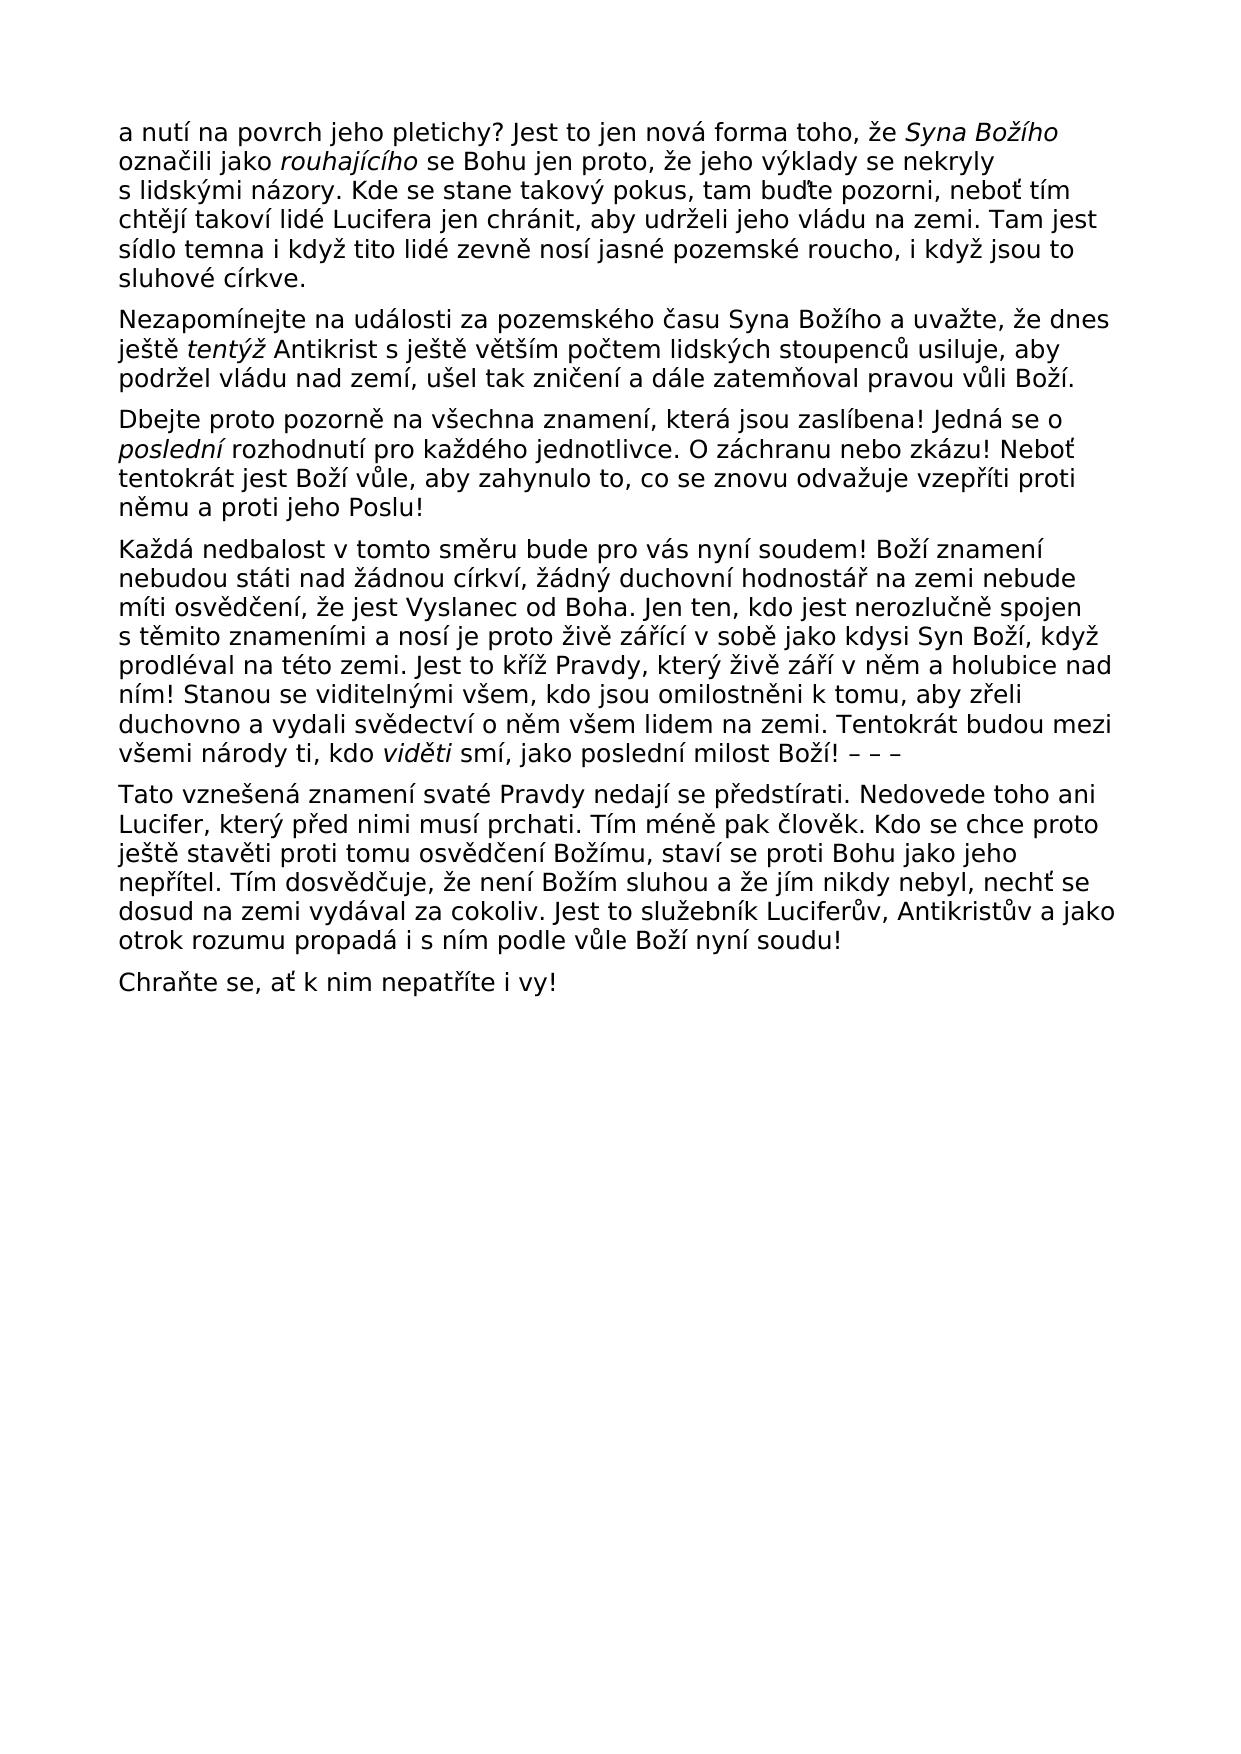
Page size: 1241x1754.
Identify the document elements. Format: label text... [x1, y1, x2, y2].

text a nutí na povrch jeho pletichy? Jest to jen nová forma toho, že Syna Božího označili jako rouhajícího se Bohu jen proto, že jeho výklady se nekryly s lidskými názory. Kde se stane takový pokus, tam buďte pozorni, neboť tím chtějí takoví lidé Lucifera jen chránit, aby udrželi jeho vládu na zemi. Tam jest sídlo temna i když tito lidé zevně nosí jasné pozemské roucho, i když jsou to sluhové církve. [118, 118, 1122, 293]
text Tato vznešená znamení svaté Pravdy nedají se předstírati. Nedovede toho ani Lucifer, který před nimi musí prchati. Tím méně pak člověk. Kdo se chce proto ještě stavěti proti tomu osvědčení Božímu, staví se proti Bohu jako jeho nepřítel. Tím dosvědčuje, že není Božím sluhou a že jím nikdy nebyl, nechť se dosud na zemi vydával za cokoliv. Jest to služebník Luciferův, Antikristův a jako otrok rozumu propadá i s ním podle vůle Boží nyní soudu! [118, 781, 1122, 956]
text Každá nedbalost v tomto směru bude pro vás nyní soudem! Boží znamení nebudou státi nad žádnou církví, žádný duchovní hodnostář na zemi nebude míti osvědčení, že jest Vyslanec od Boha. Jen ten, kdo jest nerozlučně spojen s těmito znameními a nosí je proto živě zářící v sobě jako kdysi Syn Boží, když prodléval na této zemi. Jest to kříž Pravdy, který živě září v něm a holubice nad ním! Stanou se viditelnými všem, kdo jsou omilostněni k tomu, aby zřeli duchovno a vydali svědectví o něm všem lidem na zemi. Tentokrát budou mezi všemi národy ti, kdo viděti smí, jako poslední milost Boží! – – – [118, 535, 1122, 768]
text Dbejte proto pozorně na všechna znamení, která jsou zaslíbena! Jedná se o poslední rozhodnutí pro každého jednotlivce. O záchranu nebo zkázu! Neboť tentokrát jest Boží vůle, aby zahynulo to, co se znovu odvažuje vzepříti proti němu a proti jeho Poslu! [118, 406, 1122, 522]
text Nezapomínejte na události za pozemského času Syna Božího a uvažte, že dnes ještě tentýž Antikrist s ještě větším počtem lidských stoupenců usiluje, aby podržel vládu nad zemí, ušel tak zničení a dále zatemňoval pravou vůli Boží. [118, 306, 1122, 393]
text Chraňte se, ať k nim nepatříte i vy! [118, 968, 1122, 997]
